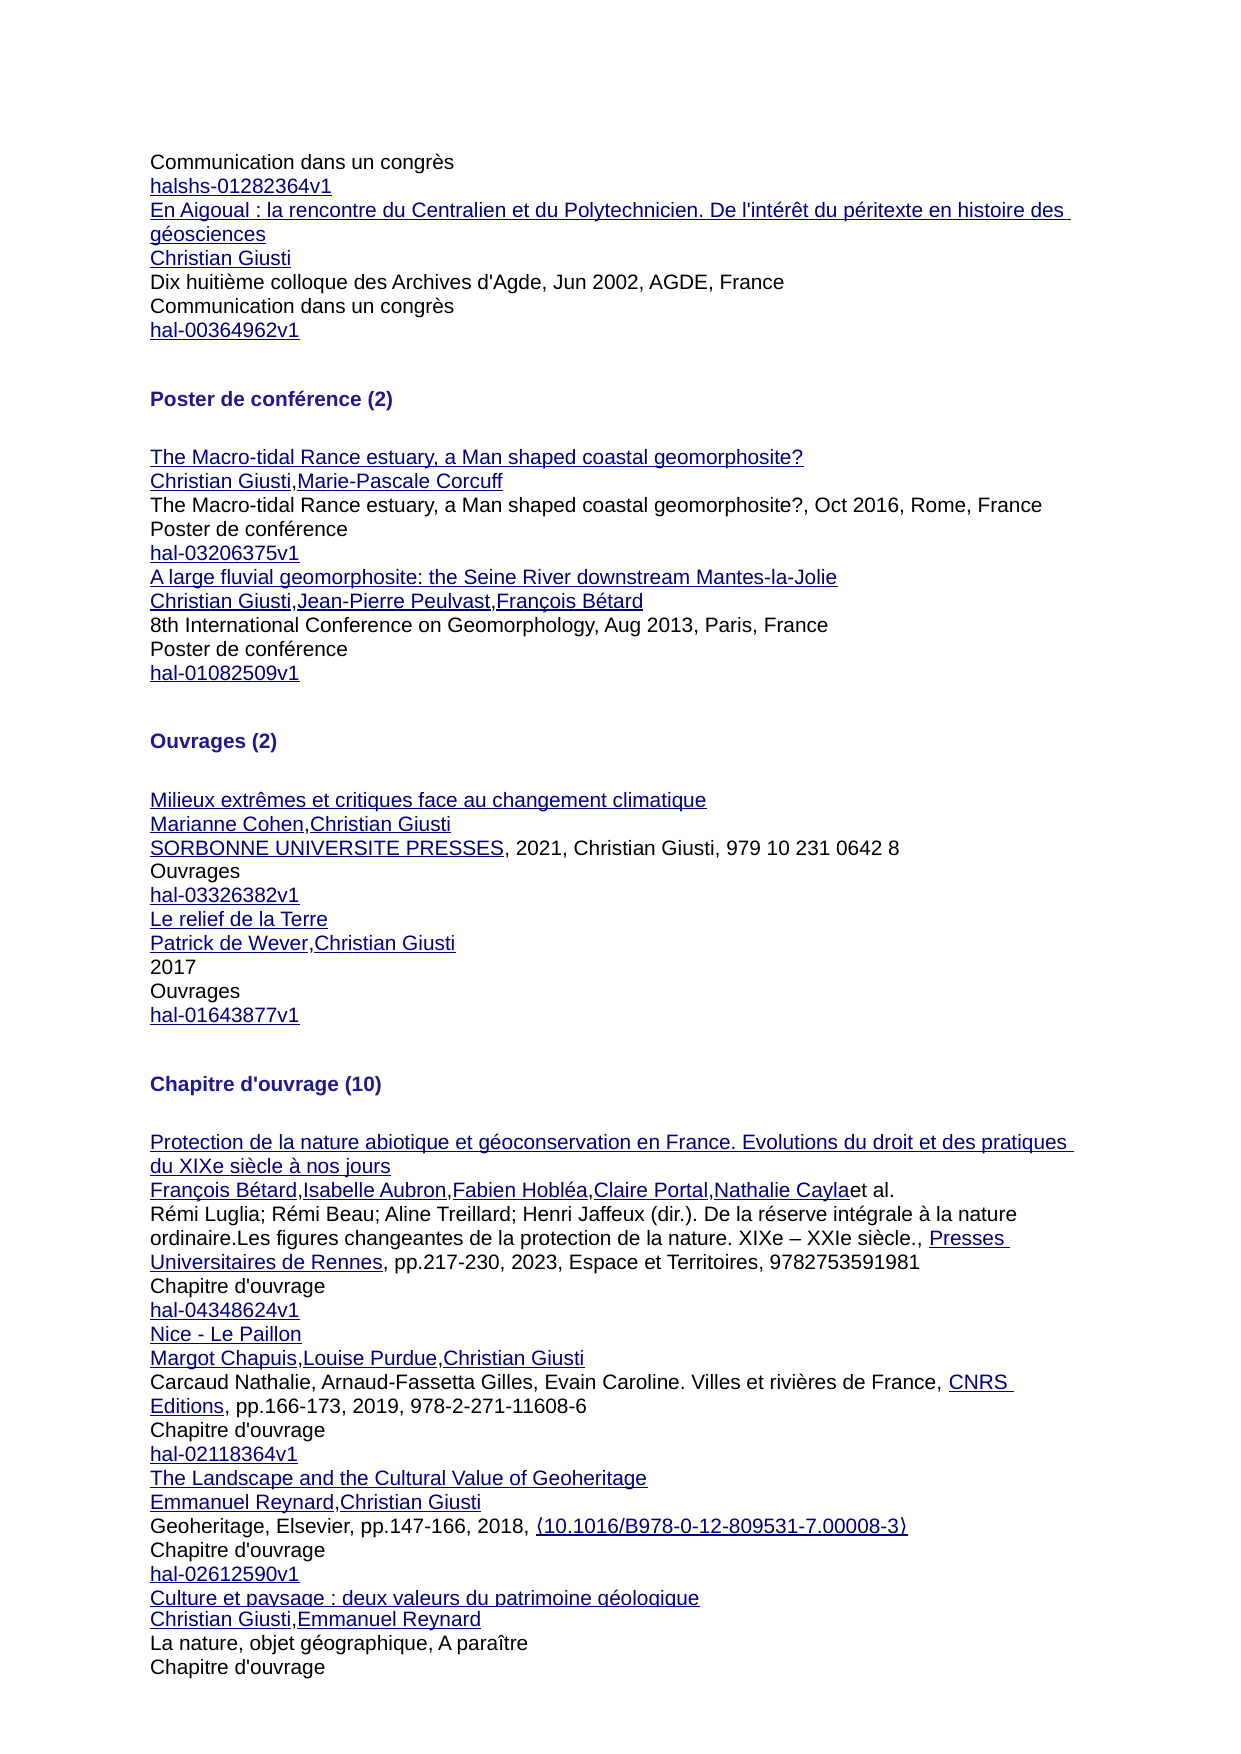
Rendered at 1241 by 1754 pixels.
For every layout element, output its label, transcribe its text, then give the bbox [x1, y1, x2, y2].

subtitle Ouvrages (2) [150, 729, 1090, 753]
table_cell The Landscape and the Cultural Value of Geoheritage Emmanuel Reynard,Christian Giusti Geoheritage, Elsevier, pp.147-166, 2018, ⟨10.1016/B978-0-12-809531-7.00008-3⟩ Chapitre d'ouvrage hal-02612590v1 [150, 1466, 1090, 1585]
table_header The Macro-tidal Rance estuary, a Man shaped coastal geomorphosite? Christian Giusti,Marie-Pascale Corcuff The Macro-tidal Rance estuary, a Man shaped coastal geomorphosite?, Oct 2016, Rome, France Poster de conférence hal-03206375v1 [150, 445, 1090, 564]
table_cell Nice - Le Paillon Margot Chapuis,Louise Purdue,Christian Giusti Carcaud Nathalie, Arnaud-Fassetta Gilles, Evain Caroline. Villes et rivières de France, CNRS Editions, pp.166-173, 2019, 978-2-271-11608-6 Chapitre d'ouvrage hal-02118364v1 [150, 1322, 1090, 1466]
table_header Milieux extrêmes et critiques face au changement climatique Marianne Cohen,Christian Giusti SORBONNE UNIVERSITE PRESSES, 2021, Christian Giusti, 979 10 231 0642 8 Ouvrages hal-03326382v1 [150, 788, 1090, 907]
table_cell En Aigoual : la rencontre du Centralien et du Polytechnicien. De l'intérêt du péritexte en histoire des géosciences Christian Giusti Dix huitième colloque des Archives d'Agde, Jun 2002, AGDE, France Communication dans un congrès hal-00364962v1 [150, 198, 1090, 342]
table_cell Le relief de la Terre Patrick de Wever,Christian Giusti 2017 Ouvrages hal-01643877v1 [150, 907, 1090, 1027]
table_cell A large fluvial geomorphosite: the Seine River downstream Mantes-la-Jolie Christian Giusti,Jean-Pierre Peulvast,François Bétard 8th International Conference on Geomorphology, Aug 2013, Paris, France Poster de conférence hal-01082509v1 [150, 565, 1090, 684]
subtitle Chapitre d'ouvrage (10) [150, 1072, 1090, 1096]
table_cell Culture et paysage : deux valeurs du patrimoine géologique Christian Giusti,Emmanuel Reynard La nature, objet géographique, A paraître Chapitre d'ouvrage [150, 1585, 1090, 1679]
table_header Protection de la nature abiotique et géoconservation en France. Evolutions du droit et des pratiques du XIXe siècle à nos jours François Bétard,Isabelle Aubron,Fabien Hobléa,Claire Portal,Nathalie Caylaet al. Rémi Luglia; Rémi Beau; Aline Treillard; Henri Jaffeux (dir.). De la réserve intégrale à la nature ordinaire.Les figures changeantes de la protection de la nature. XIXe – XXIe siècle., Presses Universitaires de Rennes, pp.217-230, 2023, Espace et Territoires, 9782753591981 Chapitre d'ouvrage hal-04348624v1 [150, 1130, 1090, 1322]
subtitle Poster de conférence (2) [150, 386, 1090, 410]
table_cell Communication dans un congrès halshs-01282364v1 [150, 150, 1090, 198]
